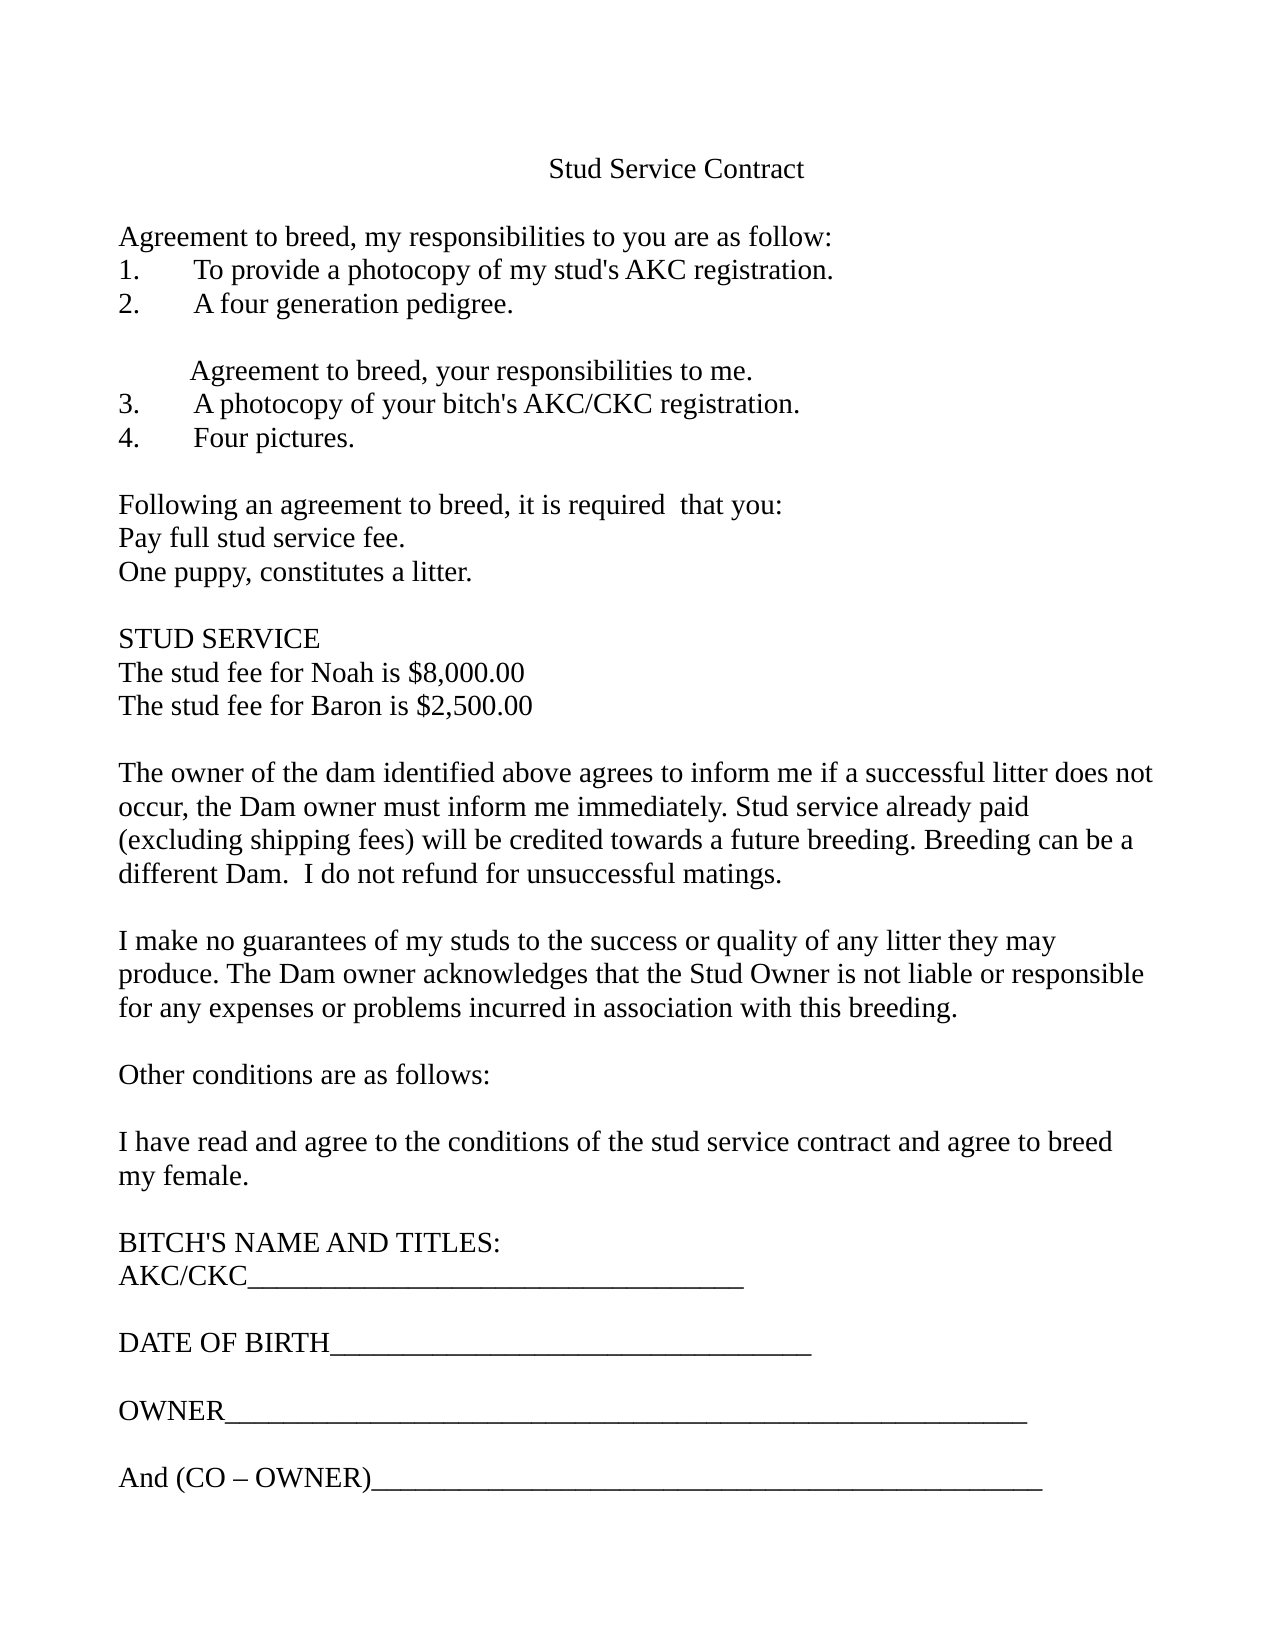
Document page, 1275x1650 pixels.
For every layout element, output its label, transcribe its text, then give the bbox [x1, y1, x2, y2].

list STUD SERVICE [118, 621, 1157, 655]
list Agreement to breed, your responsibilities to me. [118, 353, 1157, 386]
list To provide a photocopy of my stud's AKC registration. [118, 252, 1157, 286]
list A four generation pedigree. [118, 286, 1157, 319]
list I make no guarantees of my studs to the success or quality of any litter they may produce. The Dam owner acknowledges that the Stud Owner is not liable or responsible for any expenses or problems incurred in association with this breeding. [118, 923, 1157, 1024]
list Following an agreement to breed, it is required that you: [118, 487, 1157, 521]
text Stud Service Contract [118, 152, 1157, 185]
list A photocopy of your bitch's AKC/CKC registration. [118, 386, 1157, 420]
list OWNER_______________________________________________________ [118, 1393, 1157, 1426]
list I have read and agree to the conditions of the stud service contract and agree to breed my female. [118, 1124, 1157, 1191]
list AKC/CKC__________________________________ [118, 1258, 1157, 1292]
text Agreement to breed, my responsibilities to you are as follow: [118, 219, 1157, 252]
list The stud fee for Baron is $2,500.00 [118, 688, 1157, 722]
list Other conditions are as follows: [118, 1057, 1157, 1091]
list Four pictures. [118, 420, 1157, 453]
list One puppy, constitutes a litter. [118, 554, 1157, 588]
list Pay full stud service fee. [118, 521, 1157, 554]
list BITCH'S NAME AND TITLES: [118, 1225, 1157, 1258]
list DATE OF BIRTH_________________________________ [118, 1326, 1157, 1359]
list And (CO – OWNER)______________________________________________ [118, 1460, 1157, 1493]
list The owner of the dam identified above agrees to inform me if a successful litter does not occur, the Dam owner must inform me immediately. Stud service already paid (excluding shipping fees) will be credited towards a future breeding. Breeding can be a different Dam. I do not refund for unsuccessful matings. [118, 755, 1157, 889]
list The stud fee for Noah is $8,000.00 [118, 655, 1157, 688]
